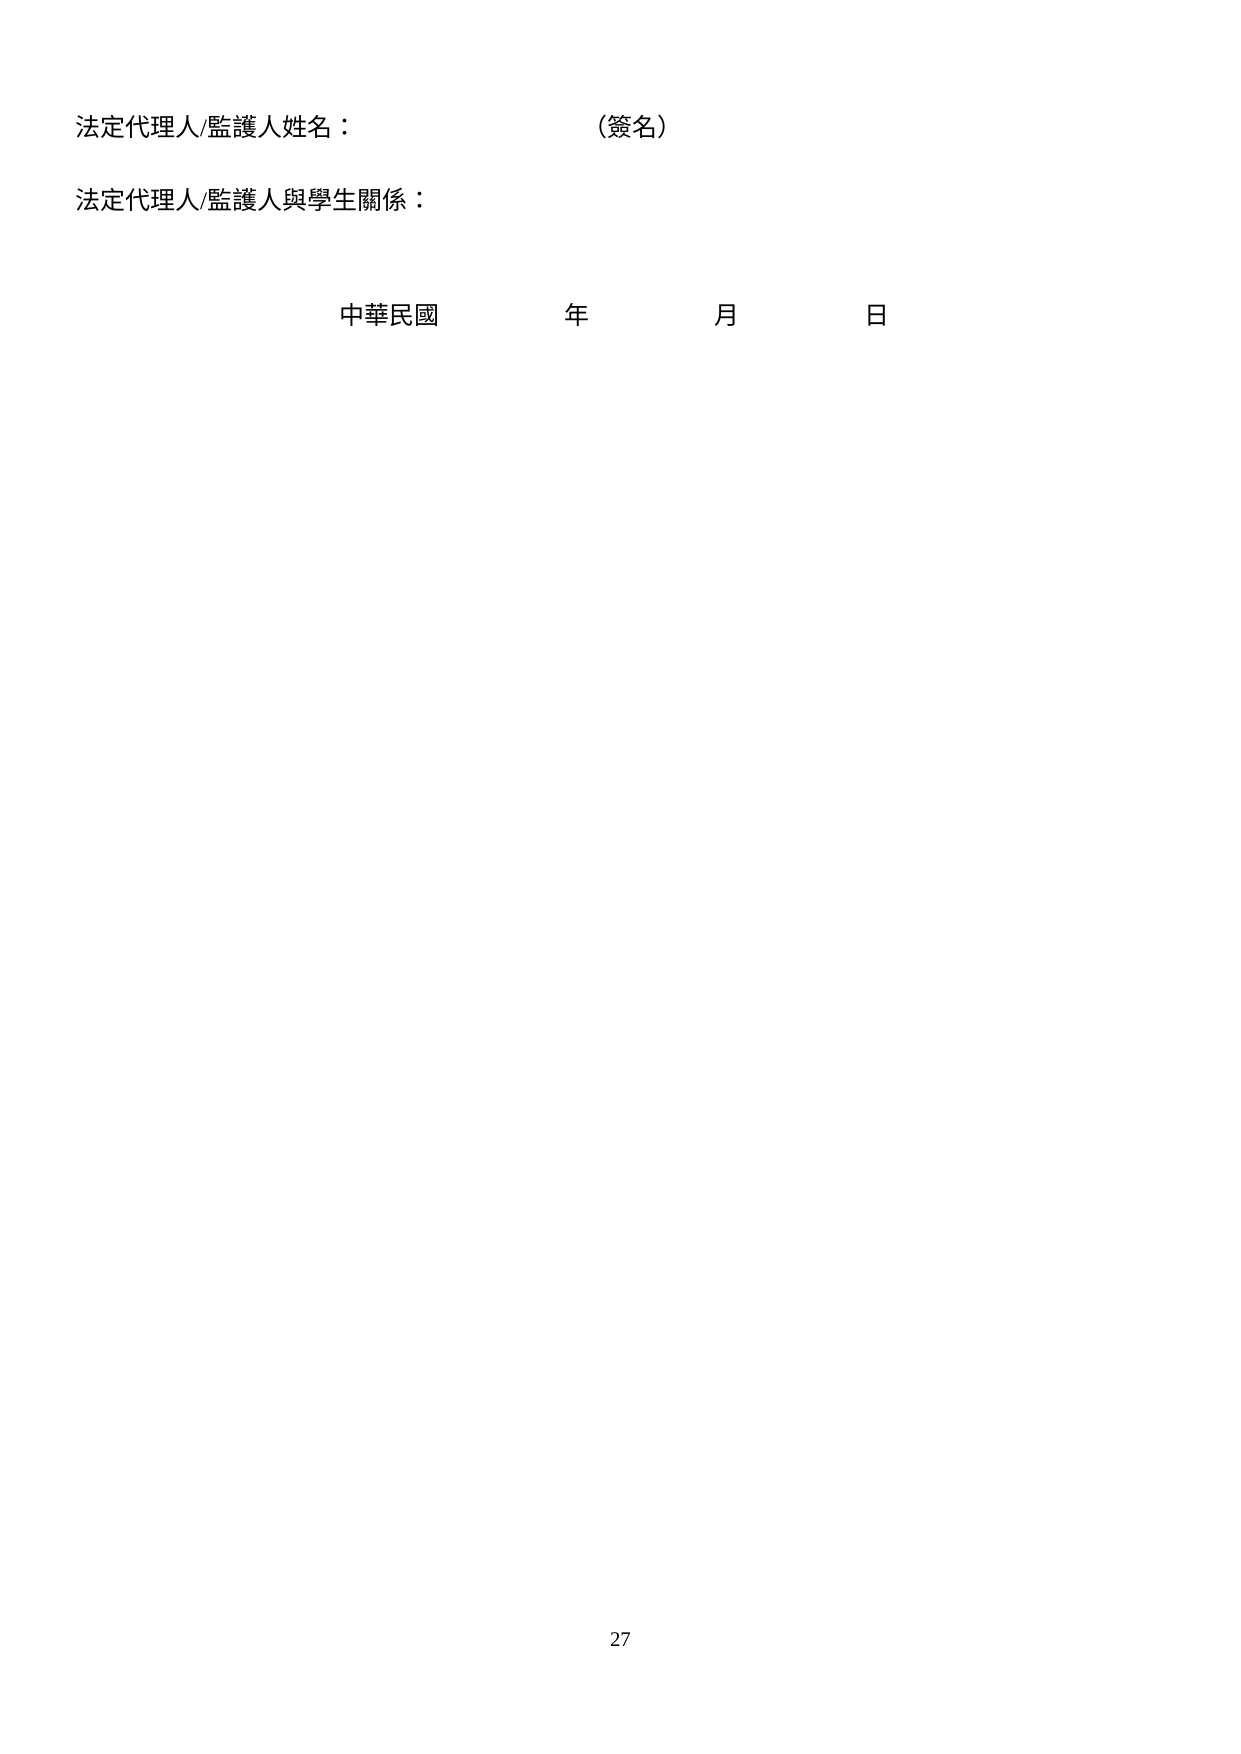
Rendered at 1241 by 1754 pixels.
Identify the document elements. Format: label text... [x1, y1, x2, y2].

text 法定代理人/監護人姓名： （簽名） [75, 108, 1165, 144]
text 法定代理人/監護人與學生關係： [75, 180, 1165, 216]
text 中華民國 年 月 日 [75, 296, 1165, 332]
